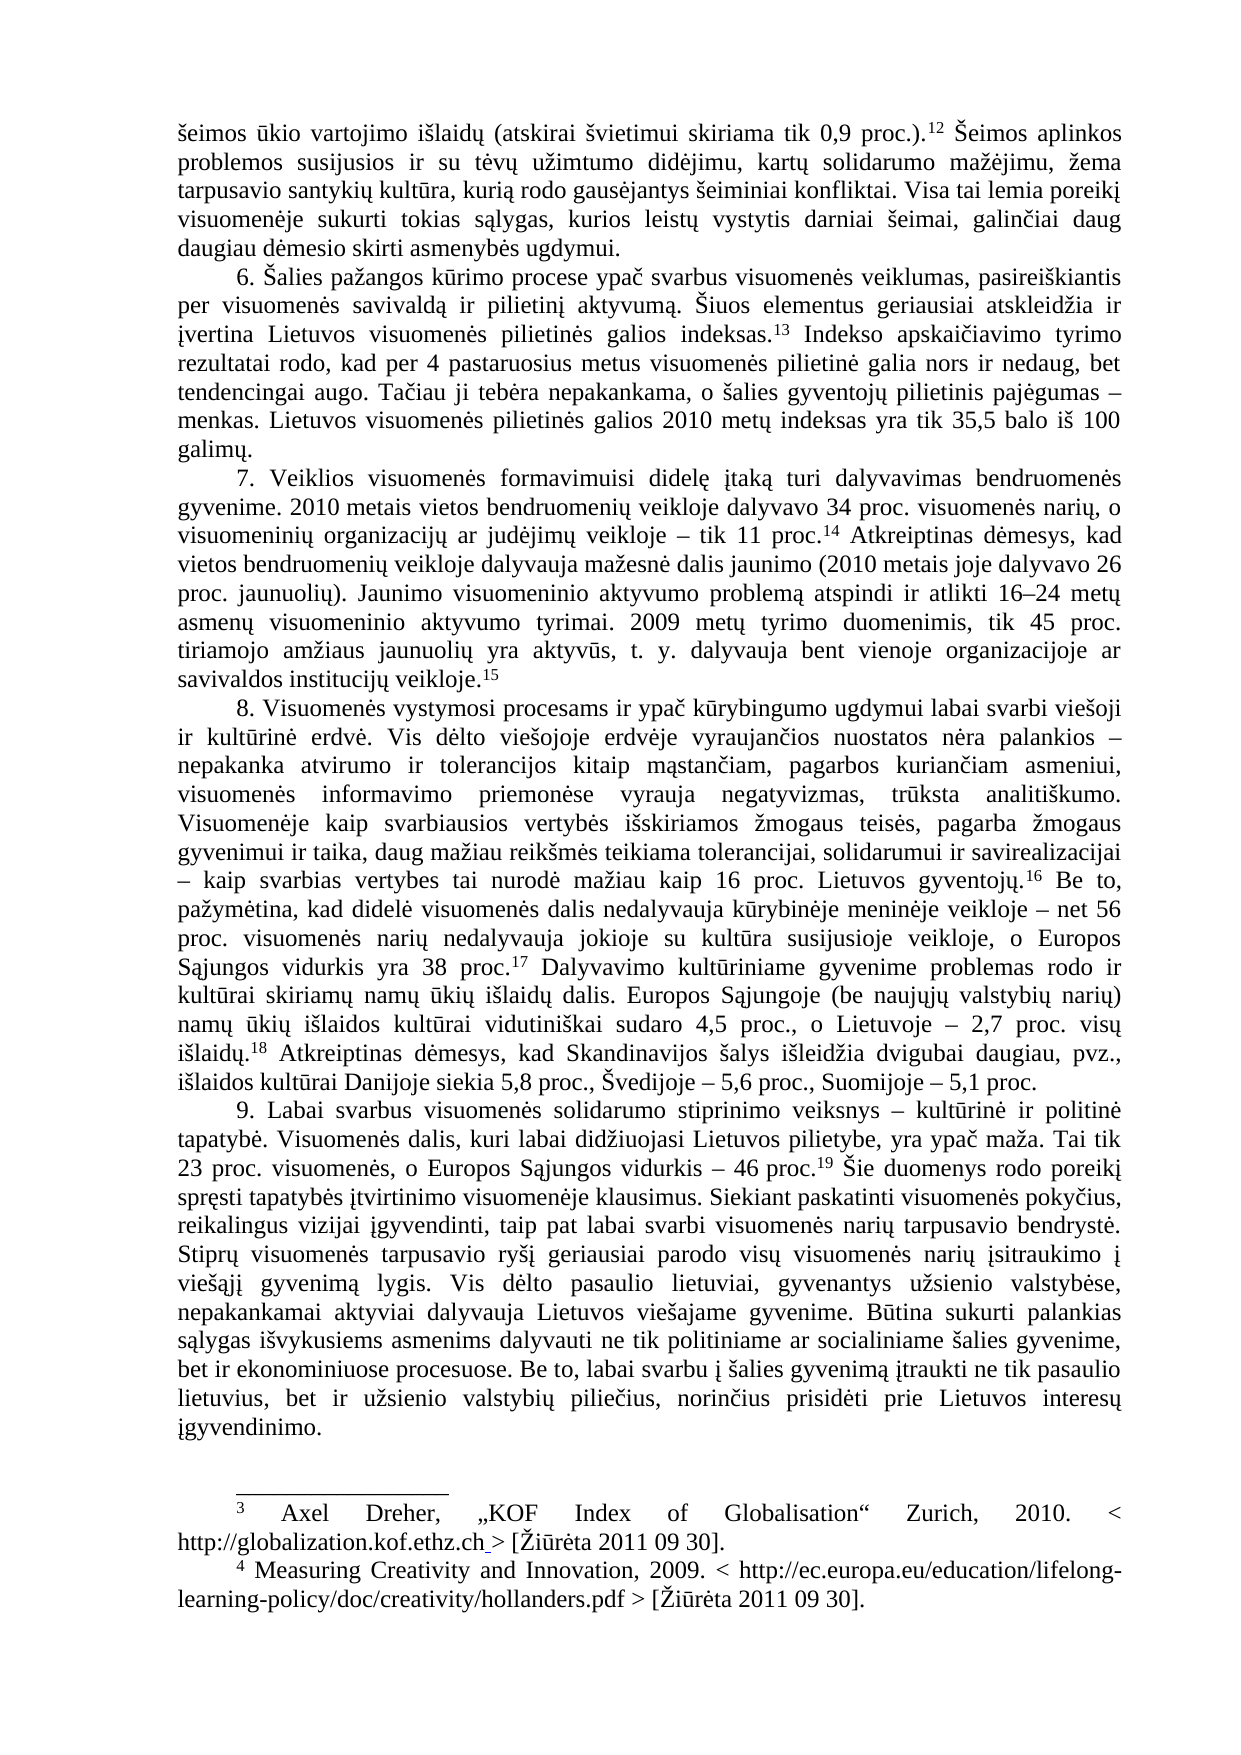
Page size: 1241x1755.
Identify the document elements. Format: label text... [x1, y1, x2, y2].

text 8. Visuomenės vystymosi procesams ir ypač kūrybingumo ugdymui labai svarbi viešoji ir kultūrinė erdvė. Vis dėlto viešojoje erdvėje vyraujančios nuostatos nėra palankios – nepakanka atvirumo ir tolerancijos kitaip mąstančiam, pagarbos kuriančiam asmeniui, visuomenės informavimo priemonėse vyrauja negatyvizmas, trūksta analitiškumo. Visuomenėje kaip svarbiausios vertybės išskiriamos žmogaus teisės, pagarba žmogaus gyvenimui ir taika, daug mažiau reikšmės teikiama tolerancijai, solidarumui ir savirealizacijai – kaip svarbias vertybes tai nurodė mažiau kaip 16 proc. Lietuvos gyventojų.16 Be to, pažymėtina, kad didelė visuomenės dalis nedalyvauja kūrybinėje meninėje veikloje – net 56 proc. visuomenės narių nedalyvauja jokioje su kultūra susijusioje veikloje, o Europos Sąjungos vidurkis yra 38 proc.17 Dalyvavimo kultūriniame gyvenime problemas rodo ir kultūrai skiriamų namų ūkių išlaidų dalis. Europos Sąjungoje (be naujųjų valstybių narių) namų ūkių išlaidos kultūrai vidutiniškai sudaro 4,5 proc., o Lietuvoje – 2,7 proc. visų išlaidų.18 Atkreiptinas dėmesys, kad Skandinavijos šalys išleidžia dvigubai daugiau, pvz., išlaidos kultūrai Danijoje siekia 5,8 proc., Švedijoje – 5,6 proc., Suomijoje – 5,1 proc. [177, 693, 1122, 1096]
text _________________ [177, 1469, 1122, 1498]
text 4 Measuring Creativity and Innovation, 2009. < http://ec.europa.eu/education/lifelong-learning-policy/doc/creativity/hollanders.pdf > [Žiūrėta 2011 09 30]. [177, 1556, 1122, 1613]
text 7. Veiklios visuomenės formavimuisi didelę įtaką turi dalyvavimas bendruomenės gyvenime. 2010 metais vietos bendruomenių veikloje dalyvavo 34 proc. visuomenės narių, o visuomeninių organizacijų ar judėjimų veikloje – tik 11 proc.14 Atkreiptinas dėmesys, kad vietos bendruomenių veikloje dalyvauja mažesnė dalis jaunimo (2010 metais joje dalyvavo 26 proc. jaunuolių). Jaunimo visuomeninio aktyvumo problemą atspindi ir atlikti 16–24 metų asmenų visuomeninio aktyvumo tyrimai. 2009 metų tyrimo duomenimis, tik 45 proc. tiriamojo amžiaus jaunuolių yra aktyvūs, t. y. dalyvauja bent vienoje organizacijoje ar savivaldos institucijų veikloje.15 [177, 463, 1122, 693]
text 9. Labai svarbus visuomenės solidarumo stiprinimo veiksnys – kultūrinė ir politinė tapatybė. Visuomenės dalis, kuri labai didžiuojasi Lietuvos pilietybe, yra ypač maža. Tai tik 23 proc. visuomenės, o Europos Sąjungos vidurkis – 46 proc.19 Šie duomenys rodo poreikį spręsti tapatybės įtvirtinimo visuomenėje klausimus. Siekiant paskatinti visuomenės pokyčius, reikalingus vizijai įgyvendinti, taip pat labai svarbi visuomenės narių tarpusavio bendrystė. Stiprų visuomenės tarpusavio ryšį geriausiai parodo visų visuomenės narių įsitraukimo į viešąjį gyvenimą lygis. Vis dėlto pasaulio lietuviai, gyvenantys užsienio valstybėse, nepakankamai aktyviai dalyvauja Lietuvos viešajame gyvenime. Būtina sukurti palankias sąlygas išvykusiems asmenims dalyvauti ne tik politiniame ar socialiniame šalies gyvenime, bet ir ekonominiuose procesuose. Be to, labai svarbu į šalies gyvenimą įtraukti ne tik pasaulio lietuvius, bet ir užsienio valstybių piliečius, norinčius prisidėti prie Lietuvos interesų įgyvendinimo. [177, 1096, 1122, 1441]
text šeimos ūkio vartojimo išlaidų (atskirai švietimui skiriama tik 0,9 proc.).12 Šeimos aplinkos problemos susijusios ir su tėvų užimtumo didėjimu, kartų solidarumo mažėjimu, žema tarpusavio santykių kultūra, kurią rodo gausėjantys šeiminiai konfliktai. Visa tai lemia poreikį visuomenėje sukurti tokias sąlygas, kurios leistų vystytis darniai šeimai, galinčiai daug daugiau dėmesio skirti asmenybės ugdymui. [177, 118, 1122, 262]
text 3 Axel Dreher, „KOF Index of Globalisation“ Zurich, 2010. < http://globalization.kof.ethz.ch > [Žiūrėta 2011 09 30]. [177, 1498, 1122, 1556]
text 6. Šalies pažangos kūrimo procese ypač svarbus visuomenės veiklumas, pasireiškiantis per visuomenės savivaldą ir pilietinį aktyvumą. Šiuos elementus geriausiai atskleidžia ir įvertina Lietuvos visuomenės pilietinės galios indeksas.13 Indekso apskaičiavimo tyrimo rezultatai rodo, kad per 4 pastaruosius metus visuomenės pilietinė galia nors ir nedaug, bet tendencingai augo. Tačiau ji tebėra nepakankama, o šalies gyventojų pilietinis pajėgumas – menkas. Lietuvos visuomenės pilietinės galios 2010 metų indeksas yra tik 35,5 balo iš 100 galimų. [177, 262, 1122, 463]
